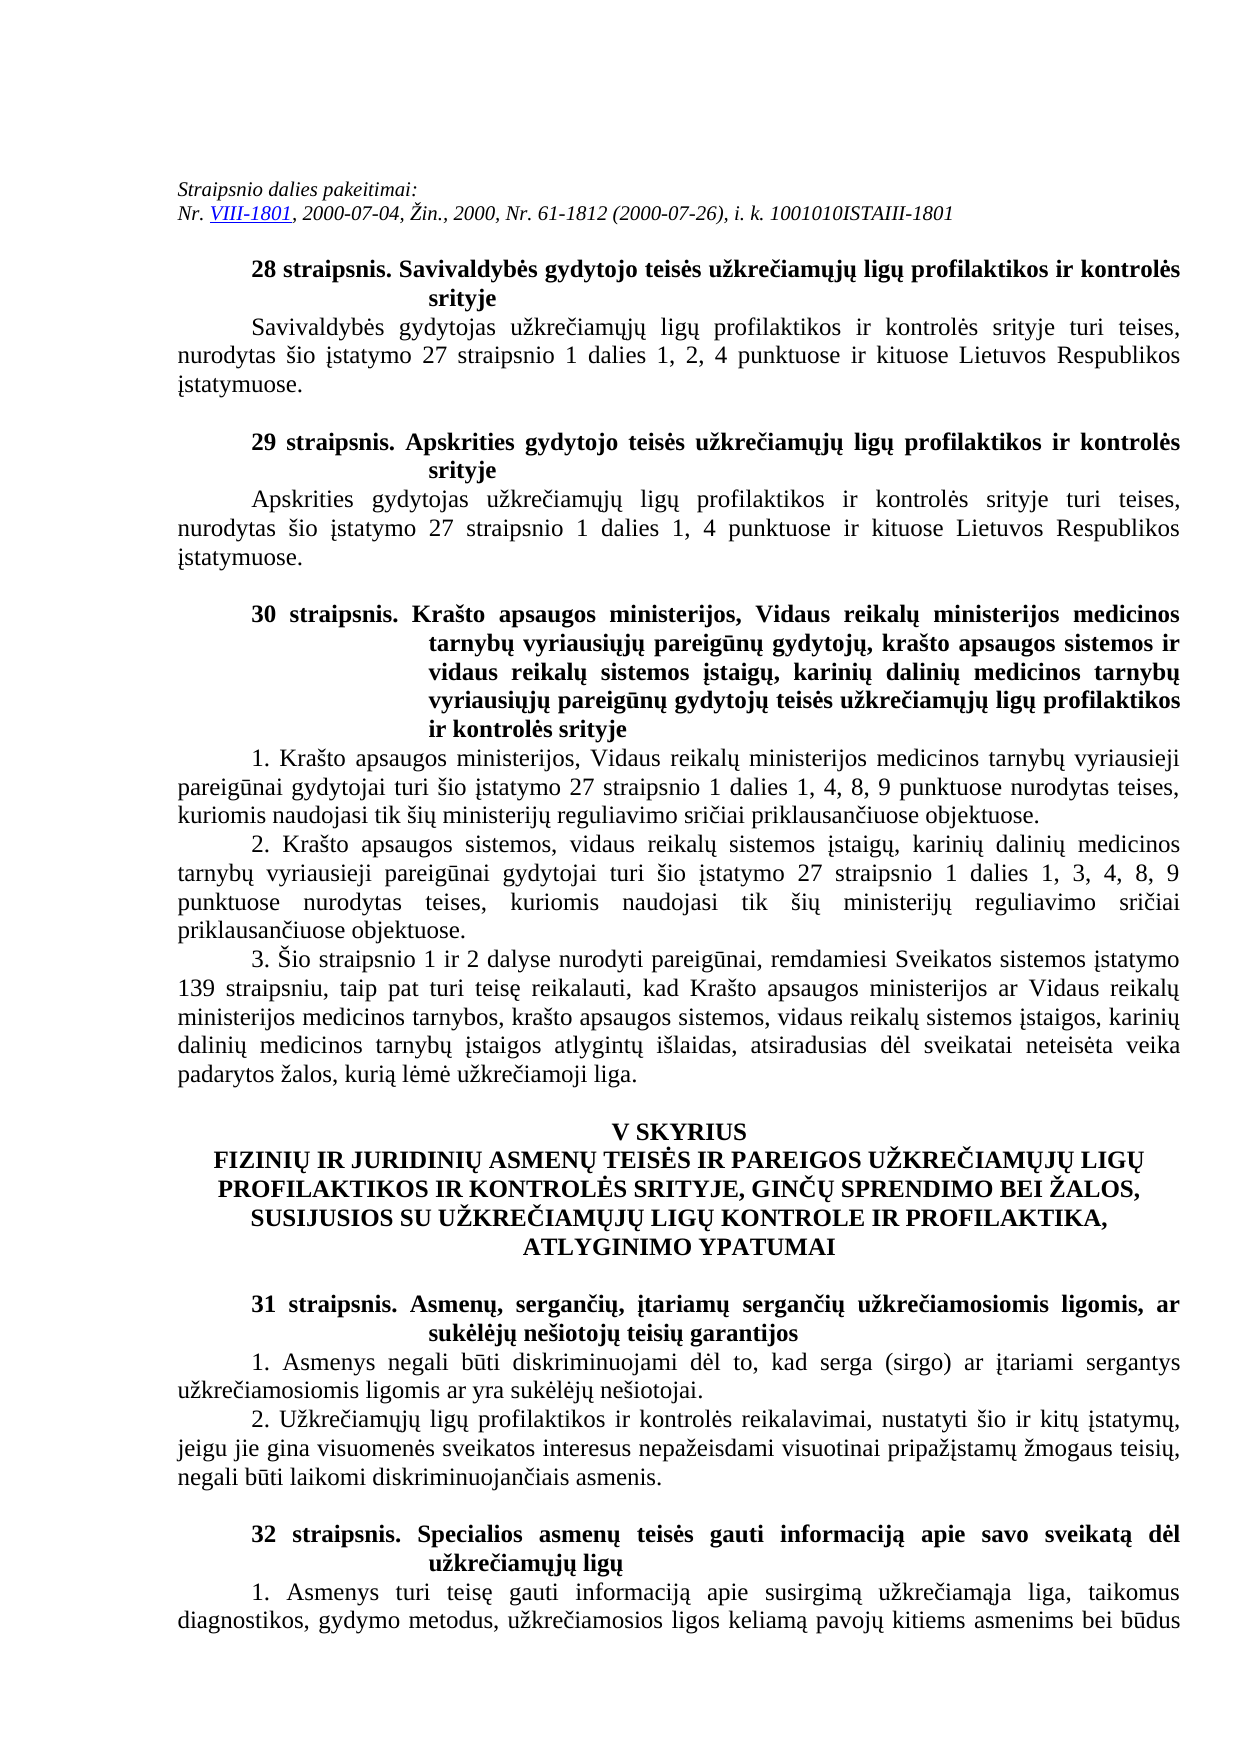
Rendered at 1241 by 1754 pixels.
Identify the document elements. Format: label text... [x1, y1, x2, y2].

text FIZINIŲ IR JURIDINIŲ ASMENŲ TEISĖS IR PAREIGOS UŽKREČIAMŲJŲ LIGŲ PROFILAKTIKOS IR KONTROLĖS SRITYJE, GINČŲ SPRENDIMO BEI ŽALOS, SUSIJUSIOS SU UŽKREČIAMŲJŲ LIGŲ KONTROLE IR PROFILAKTIKA, ATLYGINIMO YPATUMAI [177, 1145, 1181, 1260]
text 31 straipsnis. Asmenų, sergančių, įtariamų sergančių užkrečiamosiomis ligomis, ar sukėlėjų nešiotojų teisių garantijos [251, 1289, 1181, 1347]
text 30 straipsnis. Krašto apsaugos ministerijos, Vidaus reikalų ministerijos medicinos tarnybų vyriausiųjų pareigūnų gydytojų, krašto apsaugos sistemos ir vidaus reikalų sistemos įstaigų, karinių dalinių medicinos tarnybų vyriausiųjų pareigūnų gydytojų teisės užkrečiamųjų ligų profilaktikos ir kontrolės srityje [251, 599, 1181, 743]
text 2. Užkrečiamųjų ligų profilaktikos ir kontrolės reikalavimai, nustatyti šio ir kitų įstatymų, jeigu jie gina visuomenės sveikatos interesus nepažeisdami visuotinai pripažįstamų žmogaus teisių, negali būti laikomi diskriminuojančiais asmenis. [177, 1404, 1181, 1490]
text 1. Krašto apsaugos ministerijos, Vidaus reikalų ministerijos medicinos tarnybų vyriausieji pareigūnai gydytojai turi šio įstatymo 27 straipsnio 1 dalies 1, 4, 8, 9 punktuose nurodytas teises, kuriomis naudojasi tik šių ministerijų reguliavimo sričiai priklausančiuose objektuose. [177, 743, 1181, 829]
text V SKYRIUS [177, 1117, 1181, 1145]
text 2. Krašto apsaugos sistemos, vidaus reikalų sistemos įstaigų, karinių dalinių medicinos tarnybų vyriausieji pareigūnai gydytojai turi šio įstatymo 27 straipsnio 1 dalies 1, 3, 4, 8, 9 punktuose nurodytas teises, kuriomis naudojasi tik šių ministerijų reguliavimo sričiai priklausančiuose objektuose. [177, 829, 1181, 944]
text Apskrities gydytojas užkrečiamųjų ligų profilaktikos ir kontrolės srityje turi teises, nurodytas šio įstatymo 27 straipsnio 1 dalies 1, 4 punktuose ir kituose Lietuvos Respublikos įstatymuose. [177, 484, 1181, 570]
text 1. Asmenys turi teisę gauti informaciją apie susirgimą užkrečiamąja liga, taikomus diagnostikos, gydymo metodus, užkrečiamosios ligos keliamą pavojų kitiems asmenims bei būdus [177, 1577, 1181, 1634]
text 3. Šio straipsnio 1 ir 2 dalyse nurodyti pareigūnai, remdamiesi Sveikatos sistemos įstatymo 139 straipsniu, taip pat turi teisę reikalauti, kad Krašto apsaugos ministerijos ar Vidaus reikalų ministerijos medicinos tarnybos, krašto apsaugos sistemos, vidaus reikalų sistemos įstaigos, karinių dalinių medicinos tarnybų įstaigos atlygintų išlaidas, atsiradusias dėl sveikatai neteisėta veika padarytos žalos, kurią lėmė užkrečiamoji liga. [177, 944, 1181, 1088]
text Straipsnio dalies pakeitimai: [177, 177, 1181, 201]
text Savivaldybės gydytojas užkrečiamųjų ligų profilaktikos ir kontrolės srityje turi teises, nurodytas šio įstatymo 27 straipsnio 1 dalies 1, 2, 4 punktuose ir kituose Lietuvos Respublikos įstatymuose. [177, 312, 1181, 398]
text 29 straipsnis. Apskrities gydytojo teisės užkrečiamųjų ligų profilaktikos ir kontrolės srityje [251, 427, 1181, 484]
text Nr. VIII-1801, 2000-07-04, Žin., 2000, Nr. 61-1812 (2000-07-26), i. k. 1001010ISTAIII-1801 [177, 201, 1181, 225]
text 32 straipsnis. Specialios asmenų teisės gauti informaciją apie savo sveikatą dėl užkrečiamųjų ligų [251, 1519, 1181, 1577]
text 28 straipsnis. Savivaldybės gydytojo teisės užkrečiamųjų ligų profilaktikos ir kontrolės srityje [251, 254, 1181, 312]
text 1. Asmenys negali būti diskriminuojami dėl to, kad serga (sirgo) ar įtariami sergantys užkrečiamosiomis ligomis ar yra sukėlėjų nešiotojai. [177, 1347, 1181, 1404]
